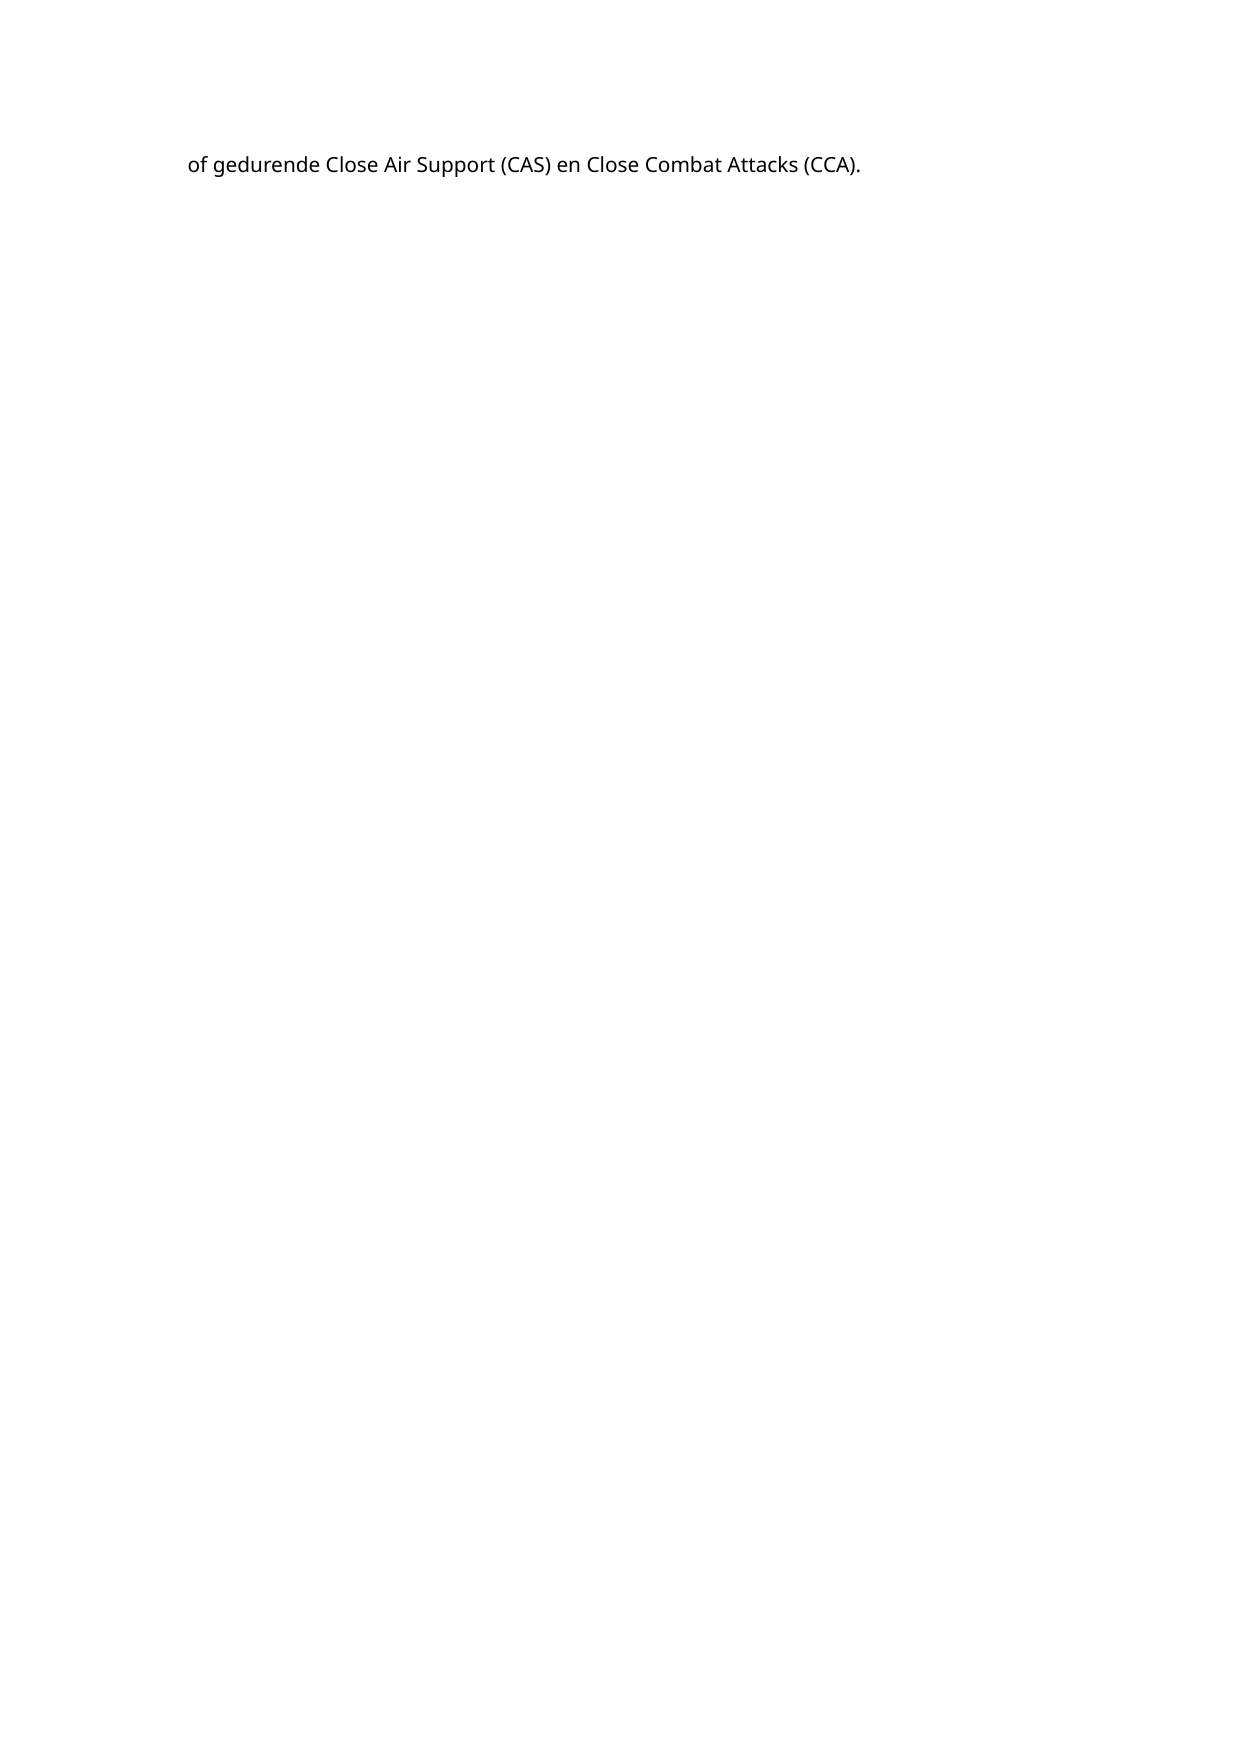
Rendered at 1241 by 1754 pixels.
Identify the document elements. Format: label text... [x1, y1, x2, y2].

text of gedurende Close Air Support (CAS) en Close Combat Attacks (CCA). [187, 150, 1053, 178]
